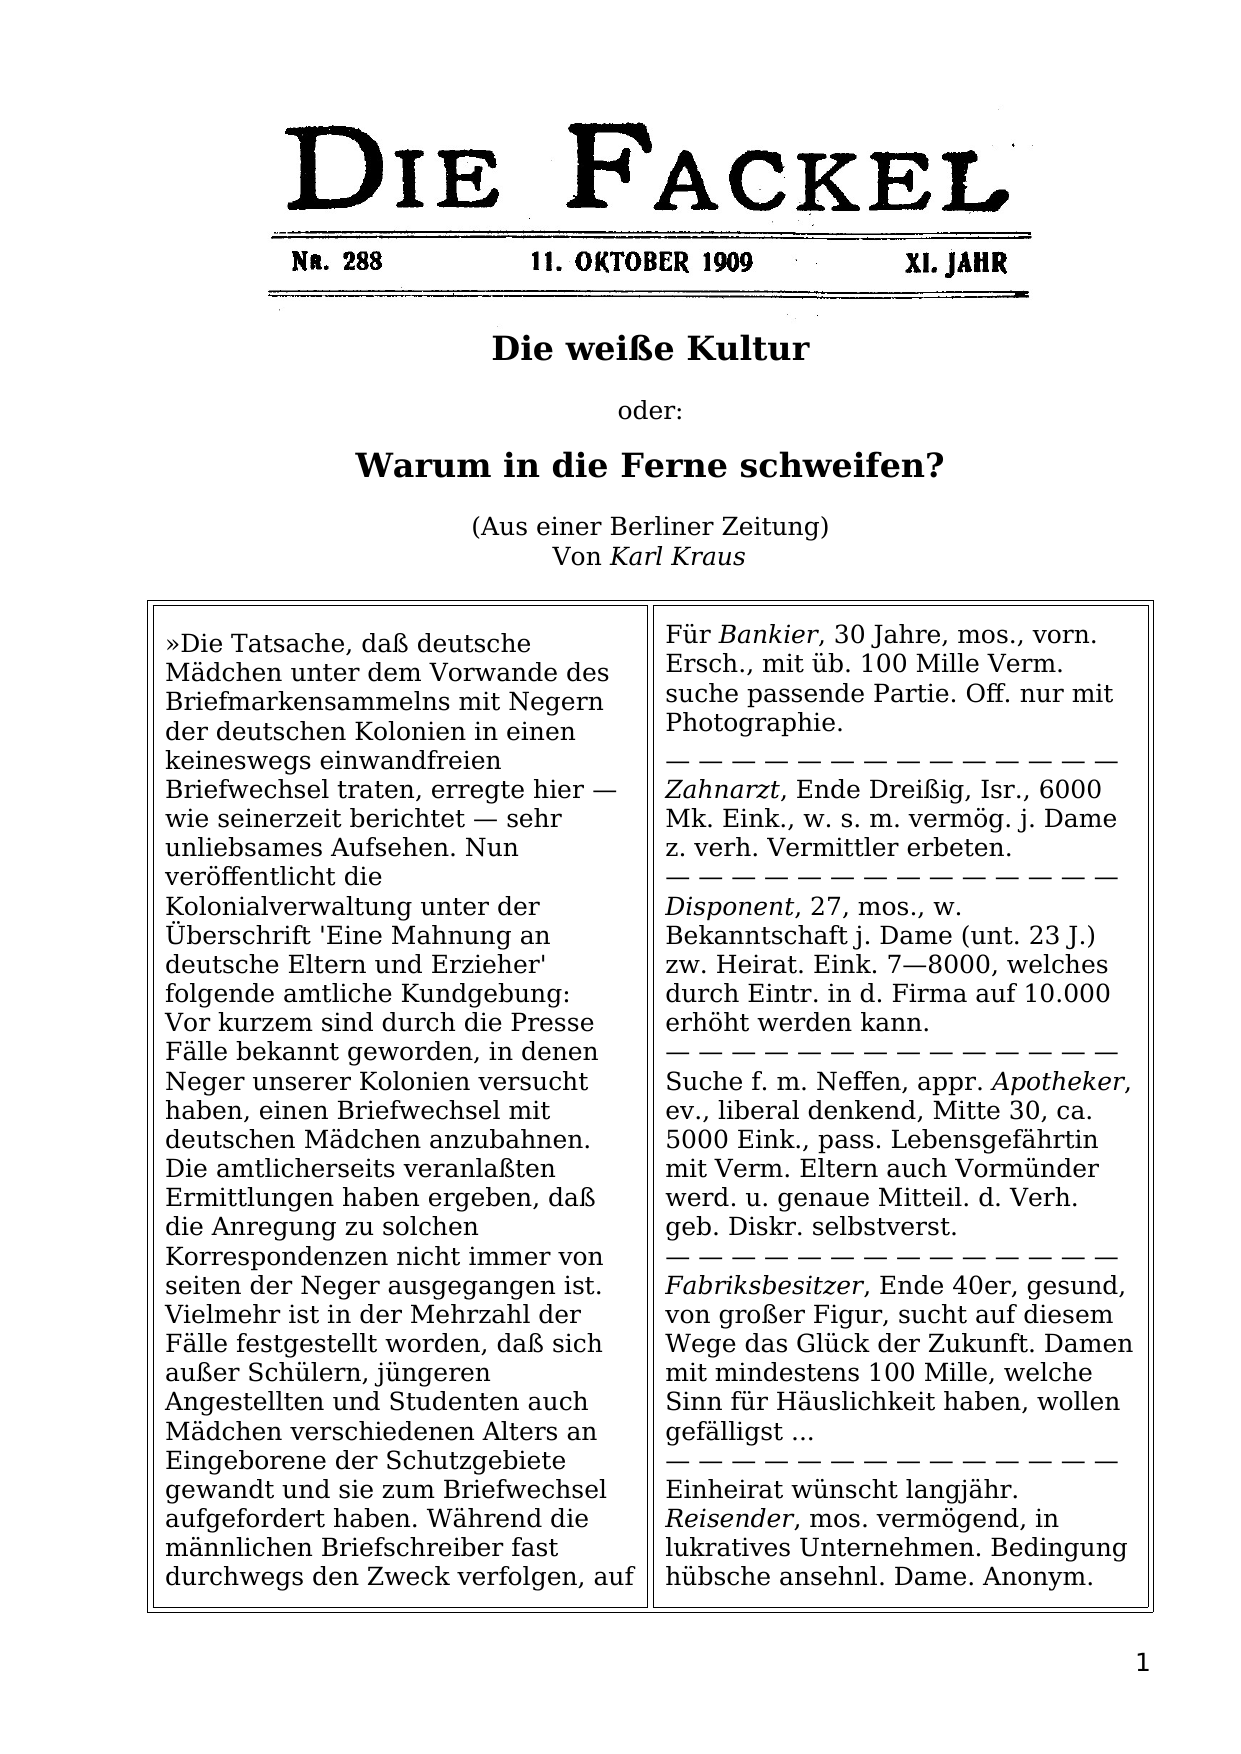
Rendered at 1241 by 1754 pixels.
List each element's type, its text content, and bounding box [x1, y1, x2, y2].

picture [267, 104, 1034, 329]
table_header Für Bankier, 30 Jahre, mos., vorn. Ersch., mit üb. 100 Mille Verm. suche passende Partie. Off. nur mit Photographie. — — — — — — — — — — — — — — Zahnarzt, Ende Dreißig, Isr., 6000 Mk. Eink., w. s. m. vermög. j. Dame z. verh. Vermittler erbeten. — — — — — — — — — — — — — — Disponent, 27, mos., w. Bekanntschaft j. Dame (unt. 23 J.) zw. Heirat. Eink. 7—8000, welches durch Eintr. in d. Firma auf 10.000 erhöht werden kann. — — — — — — — — — — — — — — Suche f. m. Neffen, appr. Apotheker, ev., liberal denkend, Mitte 30, ca. 5000 Eink., pass. Lebensgefährtin mit Verm. Eltern auch Vormünder werd. u. genaue Mitteil. d. Verh. geb. Diskr. selbstverst. — — — — — — — — — — — — — — Fabriksbesitzer, Ende 40er, gesund, von großer Figur, sucht auf diesem Wege das Glück der Zukunft. Damen mit mindestens 100 Mille, welche Sinn für Häuslichkeit haben, wollen gefälligst ... — — — — — — — — — — — — — — Einheirat wünscht langjähr. Reisender, mos. vermögend, in lukratives Unternehmen. Bedingung hübsche ansehnl. Dame. Anonym. [650, 601, 1151, 1607]
table_header »Die Tatsache, daß deutsche Mädchen unter dem Vorwande des Briefmarkensammelns mit Negern der deutschen Kolonien in einen keineswegs einwandfreien Briefwechsel traten, erregte hier — wie seinerzeit berichtet — sehr unliebsames Auf­sehen. Nun veröffentlicht die Kolonialverwaltung unter der Überschrift 'Eine Mahnung an deutsche Eltern und Erzieher' folgende amtliche Kundgebung: Vor kurzem sind durch die Presse Fälle bekannt geworden, in denen Neger unserer Kolonien versucht haben, einen Briefwechsel mit deutschen Mädchen anzubahnen. Die amtlicherseits veranlaßten Ermittlungen haben ergeben, daß die Anregung zu solchen Korrespondenzen nicht immer von seiten der Neger ausgegangen ist. Vielmehr ist in der Mehrzahl der Fälle festgestellt worden, daß sich außer Schülern, jüngeren Angestellten und Studenten auch Mädchen ver­schie­denen Alters an Eingeborene der Schutzgebiete gewandt und sie zum Briefwechsel aufgefordert haben. Während die männlichen Briefschreiber fast durchwegs den Zweck verfolgen, auf [150, 601, 650, 1607]
text Von Karl Kraus [150, 542, 1151, 571]
text Warum in die Ferne schweifen? [150, 425, 1151, 485]
text (Aus einer Berliner Zeitung) [150, 485, 1151, 542]
text oder: [150, 368, 1151, 425]
text Die weiße Kultur [150, 104, 1151, 368]
